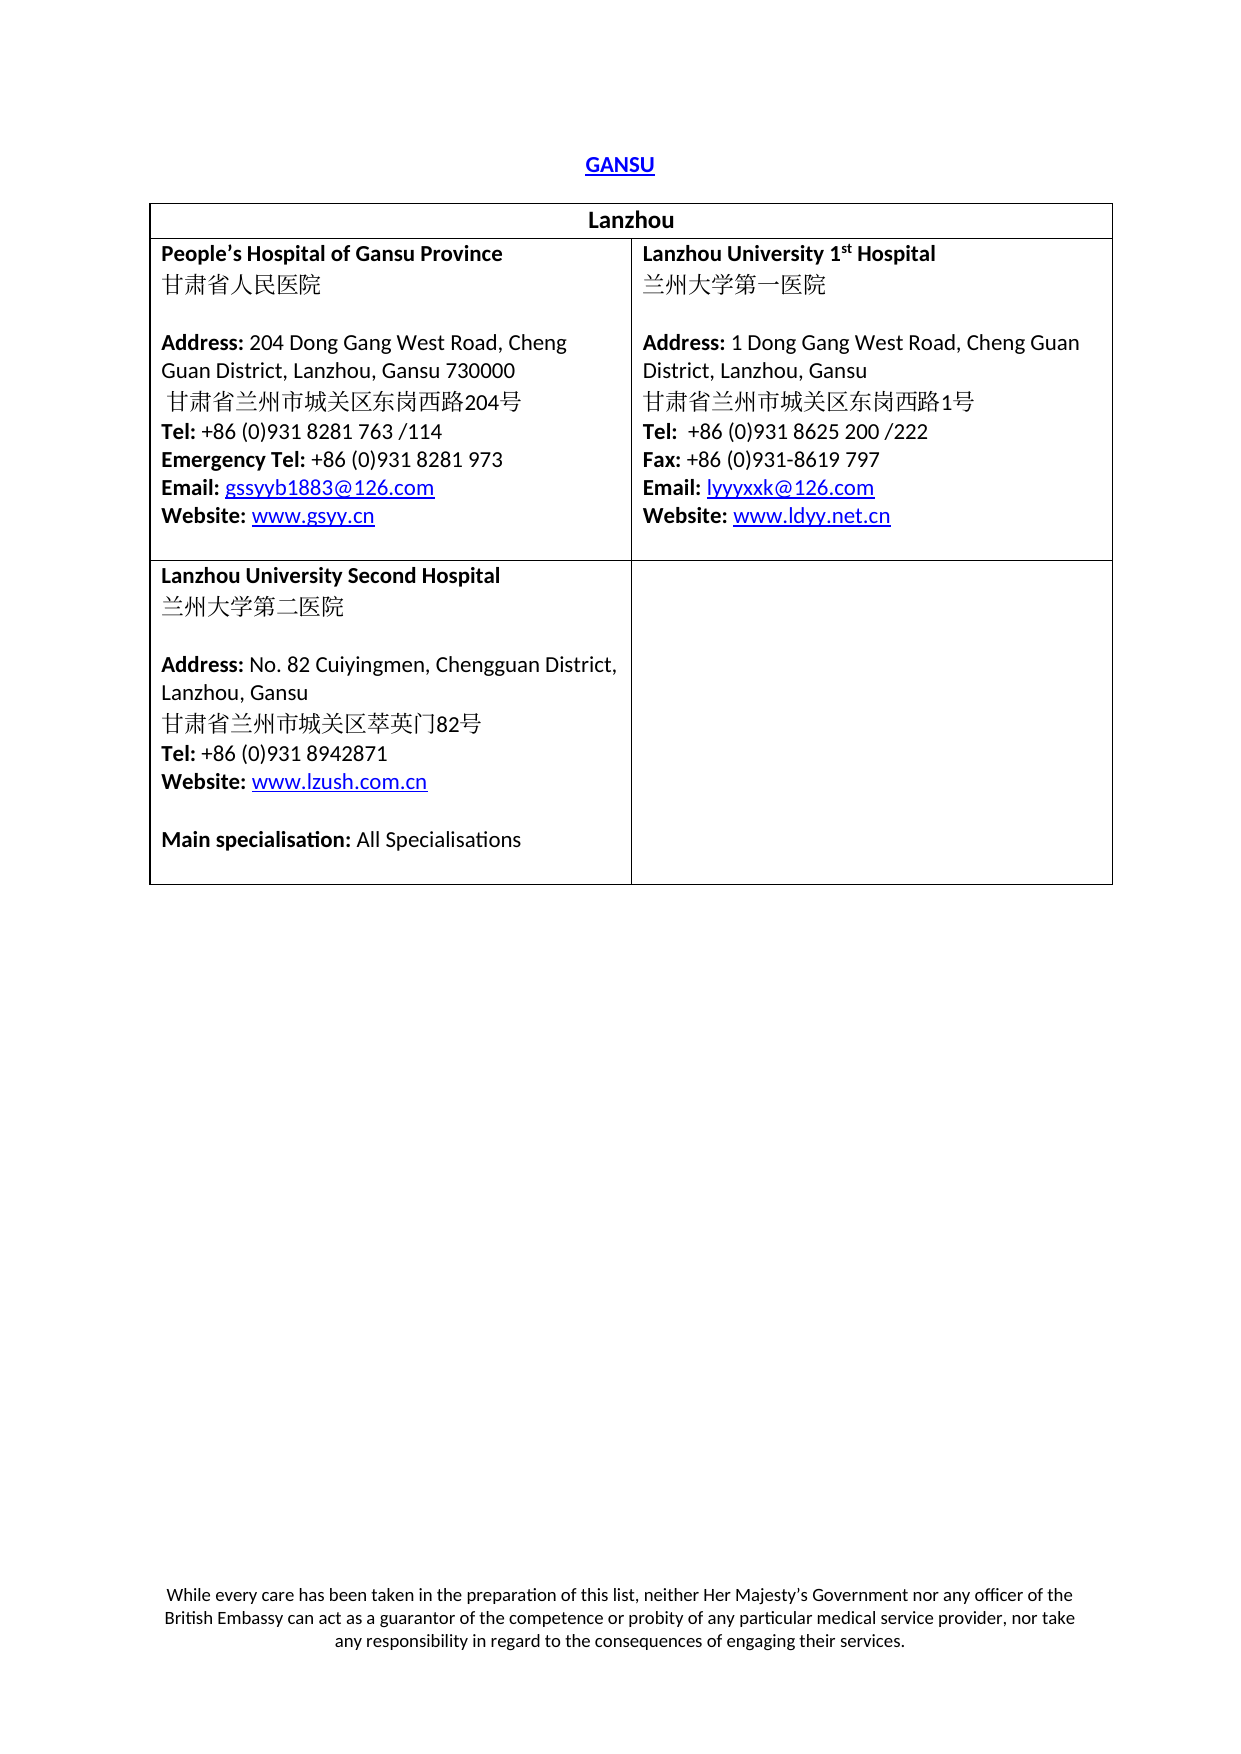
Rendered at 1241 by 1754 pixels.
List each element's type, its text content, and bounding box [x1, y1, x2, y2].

table_cell [632, 561, 1112, 884]
table_cell Lanzhou University 1st Hospital 兰州大学第一医院 Address: 1 Dong Gang West Road, Cheng Guan District, Lanzhou, Gansu 甘肃省兰州市城关区东岗西路1号 Tel: +86 (0)931 8625 200 /222 Fax: +86 (0)931-8619 797 Email: lyyyxxk@126.com Website: www.ldyy.net.cn [632, 239, 1112, 560]
text GANSU [150, 150, 1090, 178]
table_header Lanzhou [151, 204, 1112, 238]
table_cell People’s Hospital of Gansu Province 甘肃省人民医院 Address: 204 Dong Gang West Road, Cheng Guan District, Lanzhou, Gansu 730000 甘肃省兰州市城关区东岗西路204号 Tel: +86 (0)931 8281 763 /114 Emergency Tel: +86 (0)931 8281 973 Email: gssyyb1883@126.com Website: www.gsyy.cn [151, 239, 631, 560]
table_cell Lanzhou University Second Hospital 兰州大学第二医院 Address: No. 82 Cuiyingmen, Chengguan District, Lanzhou, Gansu 甘肃省兰州市城关区萃英门82号 Tel: +86 (0)931 8942871 Website: www.lzush.com.cn Main specialisation: All Specialisations [151, 561, 631, 884]
